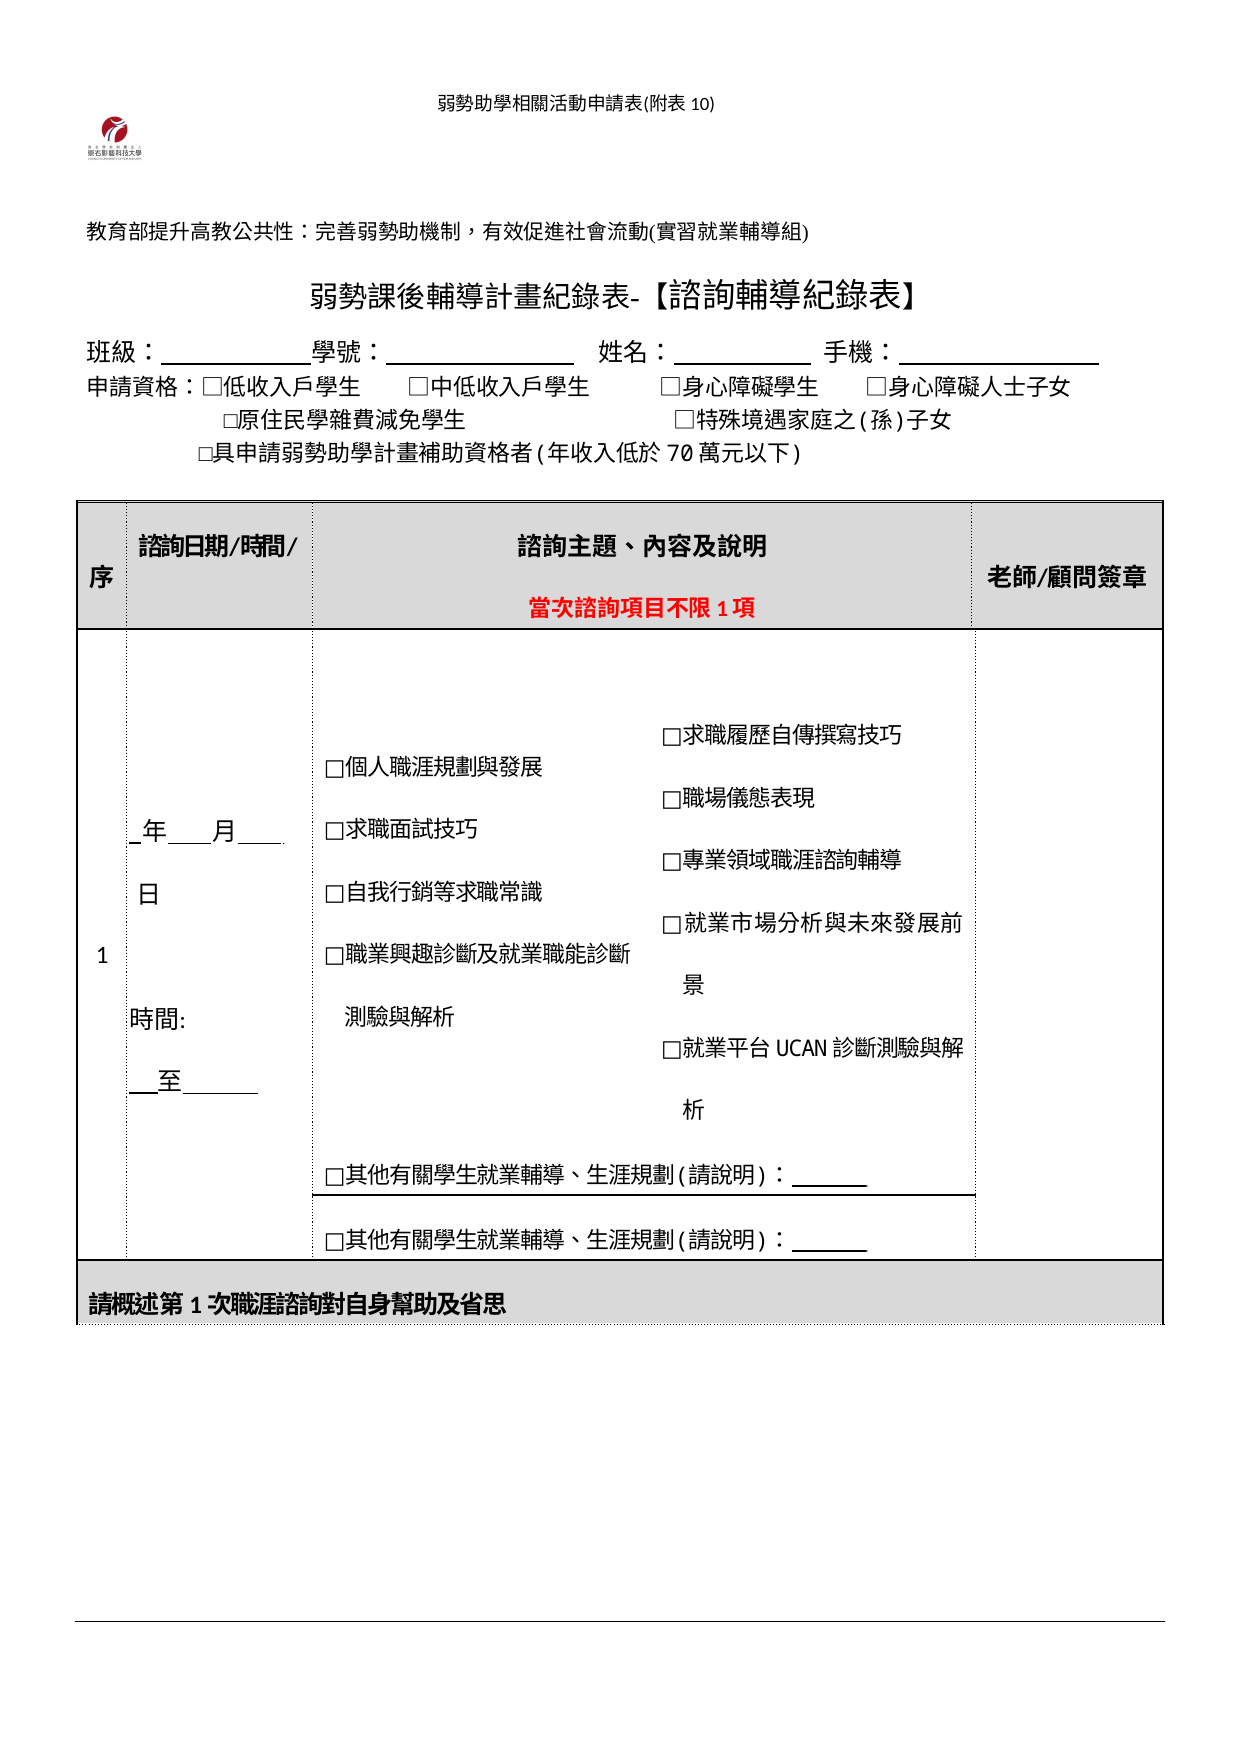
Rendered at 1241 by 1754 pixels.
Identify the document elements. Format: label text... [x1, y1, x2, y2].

table_header 諮詢主題、內容及說明 當次諮詢項目不限1項 [313, 503, 971, 628]
table_cell 年 月 日 時間: 至 [127, 630, 312, 1259]
table_cell □求職履歷自傳撰寫技巧 □職場儀態表現 □專業領域職涯諮詢輔導 □就業市場分析與未來發展前景 □就業平台UCAN診斷測驗與解析 [650, 630, 976, 1130]
table_cell [976, 630, 1162, 1259]
table_cell □其他有關學生就業輔導、生涯規劃(請說明)： [313, 1196, 976, 1259]
table_cell 1 [78, 630, 127, 1259]
table_header 教育部提升高教公共性：完善弱勢助機制，有效促進社會流動(實習就業輔導組) 弱勢課後輔導計畫紀錄表-【諮詢輔導紀錄表】 班級： 學號： 姓名： 手機： 申請資格：□低收入戶學生 □中低收入戶學生 □身心障礙學生 □身心障礙人士子女 □原住民學雜費減免學生 □特殊境遇家庭之(孫)子女 □具申請弱勢助學計畫補助資格者(年收入低於70萬元以下) [75, 189, 1165, 1621]
table_cell 請概述第1次職涯諮詢對自身幫助及省思 [78, 1261, 1162, 1323]
table_header 序 [78, 503, 127, 628]
table_header 老師/顧問簽章 [971, 503, 1162, 628]
table_cell □其他有關學生就業輔導、生涯規劃(請說明)： [313, 1130, 976, 1194]
table_cell □個人職涯規劃與發展 □求職面試技巧 □自我行銷等求職常識 □職業興趣診斷及就業職能診斷測驗與解析 [313, 630, 649, 1130]
table_header 諮詢日期/時間/ [127, 503, 312, 628]
